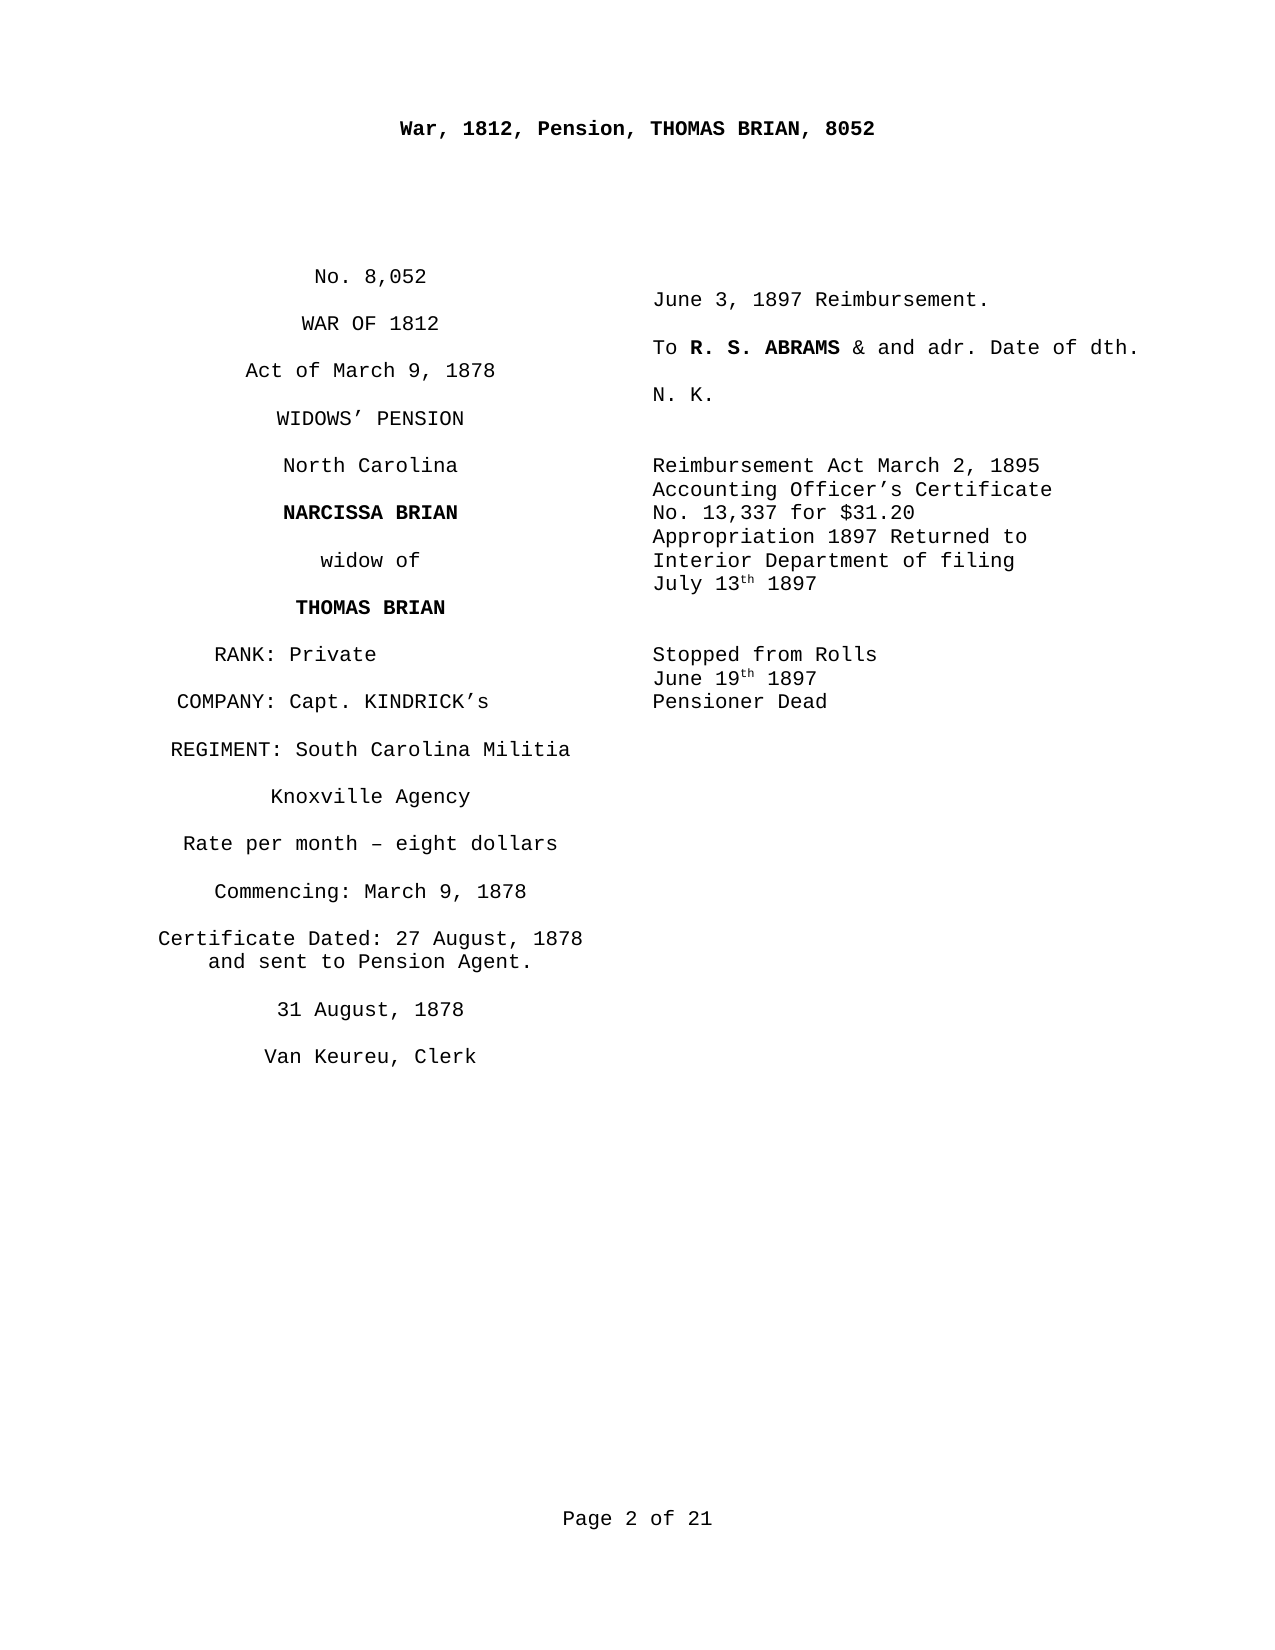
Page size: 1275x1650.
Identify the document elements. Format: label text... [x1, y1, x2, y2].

text Thomas Brian [118, 597, 622, 621]
text WIDOWS’ PENSION [118, 408, 622, 431]
text Stopped from Rolls [652, 644, 1157, 668]
text To R. S. Abrams & and adr. Date of dth. [652, 337, 1157, 360]
text Act of March 9, 1878 [118, 360, 622, 384]
text Company: Capt. Kindrick’s [118, 691, 622, 715]
text Van Keureu, Clerk [118, 1046, 622, 1070]
text WAR OF 1812 [118, 313, 622, 337]
text No. 8,052 [118, 266, 622, 289]
text Narcissa Brian [118, 502, 622, 526]
text July 13th 1897 [652, 573, 1157, 597]
text Pensioner Dead [652, 691, 1157, 715]
text and sent to Pension Agent. [118, 952, 622, 975]
text Reimbursement Act March 2, 1895 [652, 455, 1157, 479]
text No. 13,337 for $31.20 [652, 502, 1157, 526]
text Rank: Private [118, 644, 622, 668]
text Interior Department of filing [652, 549, 1157, 573]
text Certificate Dated: 27 August, 1878 [118, 928, 622, 952]
text Accounting Officer’s Certificate [652, 479, 1157, 502]
text Commencing: March 9, 1878 [118, 881, 622, 904]
text Rate per month – eight dollars [118, 833, 622, 857]
text Knoxville Agency [118, 786, 622, 810]
text widow of [118, 549, 622, 573]
text June 3, 1897 Reimbursement. [652, 289, 1157, 313]
text Appropriation 1897 Returned to [652, 526, 1157, 549]
text 31 August, 1878 [118, 999, 622, 1022]
text June 19th 1897 [652, 668, 1157, 691]
text North Carolina [118, 455, 622, 479]
text N. K. [652, 384, 1157, 408]
text Regiment: South Carolina Militia [118, 739, 622, 762]
